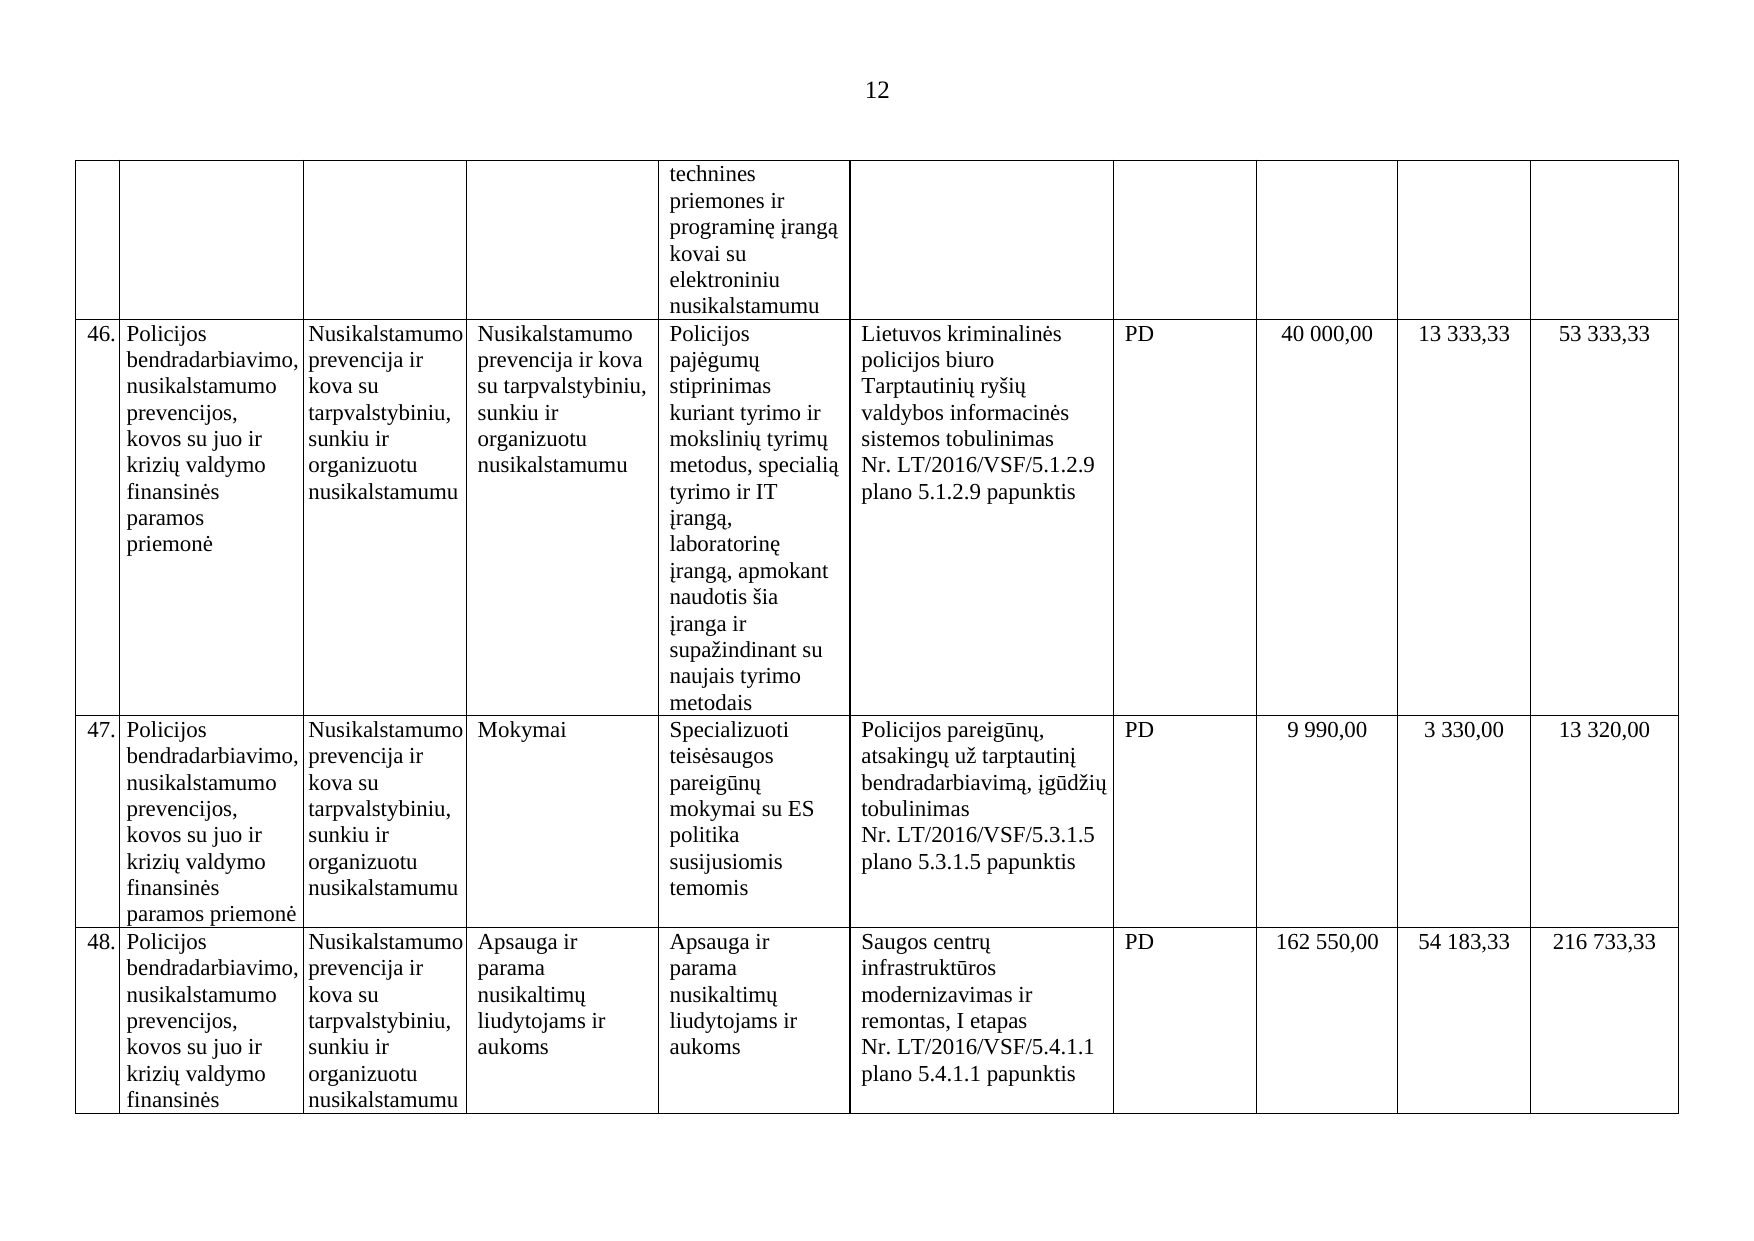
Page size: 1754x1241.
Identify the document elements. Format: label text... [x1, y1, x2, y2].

table_cell 54 183,33 [1398, 928, 1530, 1112]
table_cell Apsauga ir parama nusikaltimų liudytojams ir aukoms [659, 928, 849, 1112]
table_cell Policijos pajėgumų stiprinimas kuriant tyrimo ir mokslinių tyrimų metodus, specialią tyrimo ir IT įrangą, laboratorinę įrangą, apmokant naudotis šia įranga ir supažindinant su naujais tyrimo metodais [659, 320, 849, 715]
table_cell PD [1114, 716, 1256, 927]
table_cell Saugos centrų infrastruktūros modernizavimas ir remontas, I etapas Nr. LT/2016/VSF/5.4.1.1 plano 5.4.1.1 papunktis [851, 928, 1113, 1112]
table_cell Nusikalstamumo prevencija ir kova su tarpvalstybiniu, sunkiu ir organizuotu nusikalstamumu [304, 928, 466, 1112]
table_cell [1398, 161, 1530, 319]
table_cell Policijos bendradarbiavimo, nusikalstamumo prevencijos, kovos su juo ir krizių valdymo finansinės [120, 928, 303, 1112]
table_cell 48. [76, 928, 119, 1112]
table_cell PD [1114, 320, 1256, 715]
table_cell Nusikalstamumo prevencija ir kova su tarpvalstybiniu, sunkiu ir organizuotu nusikalstamumu [304, 320, 466, 715]
table_cell Mokymai [467, 716, 658, 927]
table_cell [76, 161, 119, 319]
table_cell Lietuvos kriminalinės policijos biuro Tarptautinių ryšių valdybos informacinės sistemos tobulinimas Nr. LT/2016/VSF/5.1.2.9 plano 5.1.2.9 papunktis [851, 320, 1113, 715]
table_cell 3 330,00 [1398, 716, 1530, 927]
table_cell Specializuoti teisėsaugos pareigūnų mokymai su ES politika susijusiomis temomis [659, 716, 849, 927]
table_cell Policijos pareigūnų, atsakingų už tarptautinį bendradarbiavimą, įgūdžių tobulinimas Nr. LT/2016/VSF/5.3.1.5 plano 5.3.1.5 papunktis [851, 716, 1113, 927]
table_cell Nusikalstamumo prevencija ir kova su tarpvalstybiniu, sunkiu ir organizuotu nusikalstamumu [467, 320, 658, 715]
table_cell [1114, 161, 1256, 319]
table_cell PD [1114, 928, 1256, 1112]
table_cell 47. [76, 716, 119, 927]
table_cell 46. [76, 320, 119, 715]
table_cell 40 000,00 [1257, 320, 1397, 715]
table_cell 13 333,33 [1398, 320, 1530, 715]
table_cell [1531, 161, 1678, 319]
table_cell 9 990,00 [1257, 716, 1397, 927]
table_cell [120, 161, 303, 319]
table_cell Apsauga ir parama nusikaltimų liudytojams ir aukoms [467, 928, 658, 1112]
table_cell [851, 161, 1113, 319]
table_cell Policijos bendradarbiavimo, nusikalstamumo prevencijos, kovos su juo ir krizių valdymo finansinės paramos priemonė [120, 320, 303, 715]
table_cell 216 733,33 [1531, 928, 1678, 1112]
table_cell 13 320,00 [1531, 716, 1678, 927]
table_cell [1257, 161, 1397, 319]
table_cell Nusikalstamumo prevencija ir kova su tarpvalstybiniu, sunkiu ir organizuotu nusikalstamumu [304, 716, 466, 927]
table_cell Policijos bendradarbiavimo, nusikalstamumo prevencijos, kovos su juo ir krizių valdymo finansinės paramos priemonė [120, 716, 303, 927]
table_cell 53 333,33 [1531, 320, 1678, 715]
table_cell [304, 161, 466, 319]
table_cell technines priemones ir programinę įrangą kovai su elektroniniu nusikalstamumu [659, 161, 849, 319]
table_cell 162 550,00 [1257, 928, 1397, 1112]
table_cell [467, 161, 658, 319]
